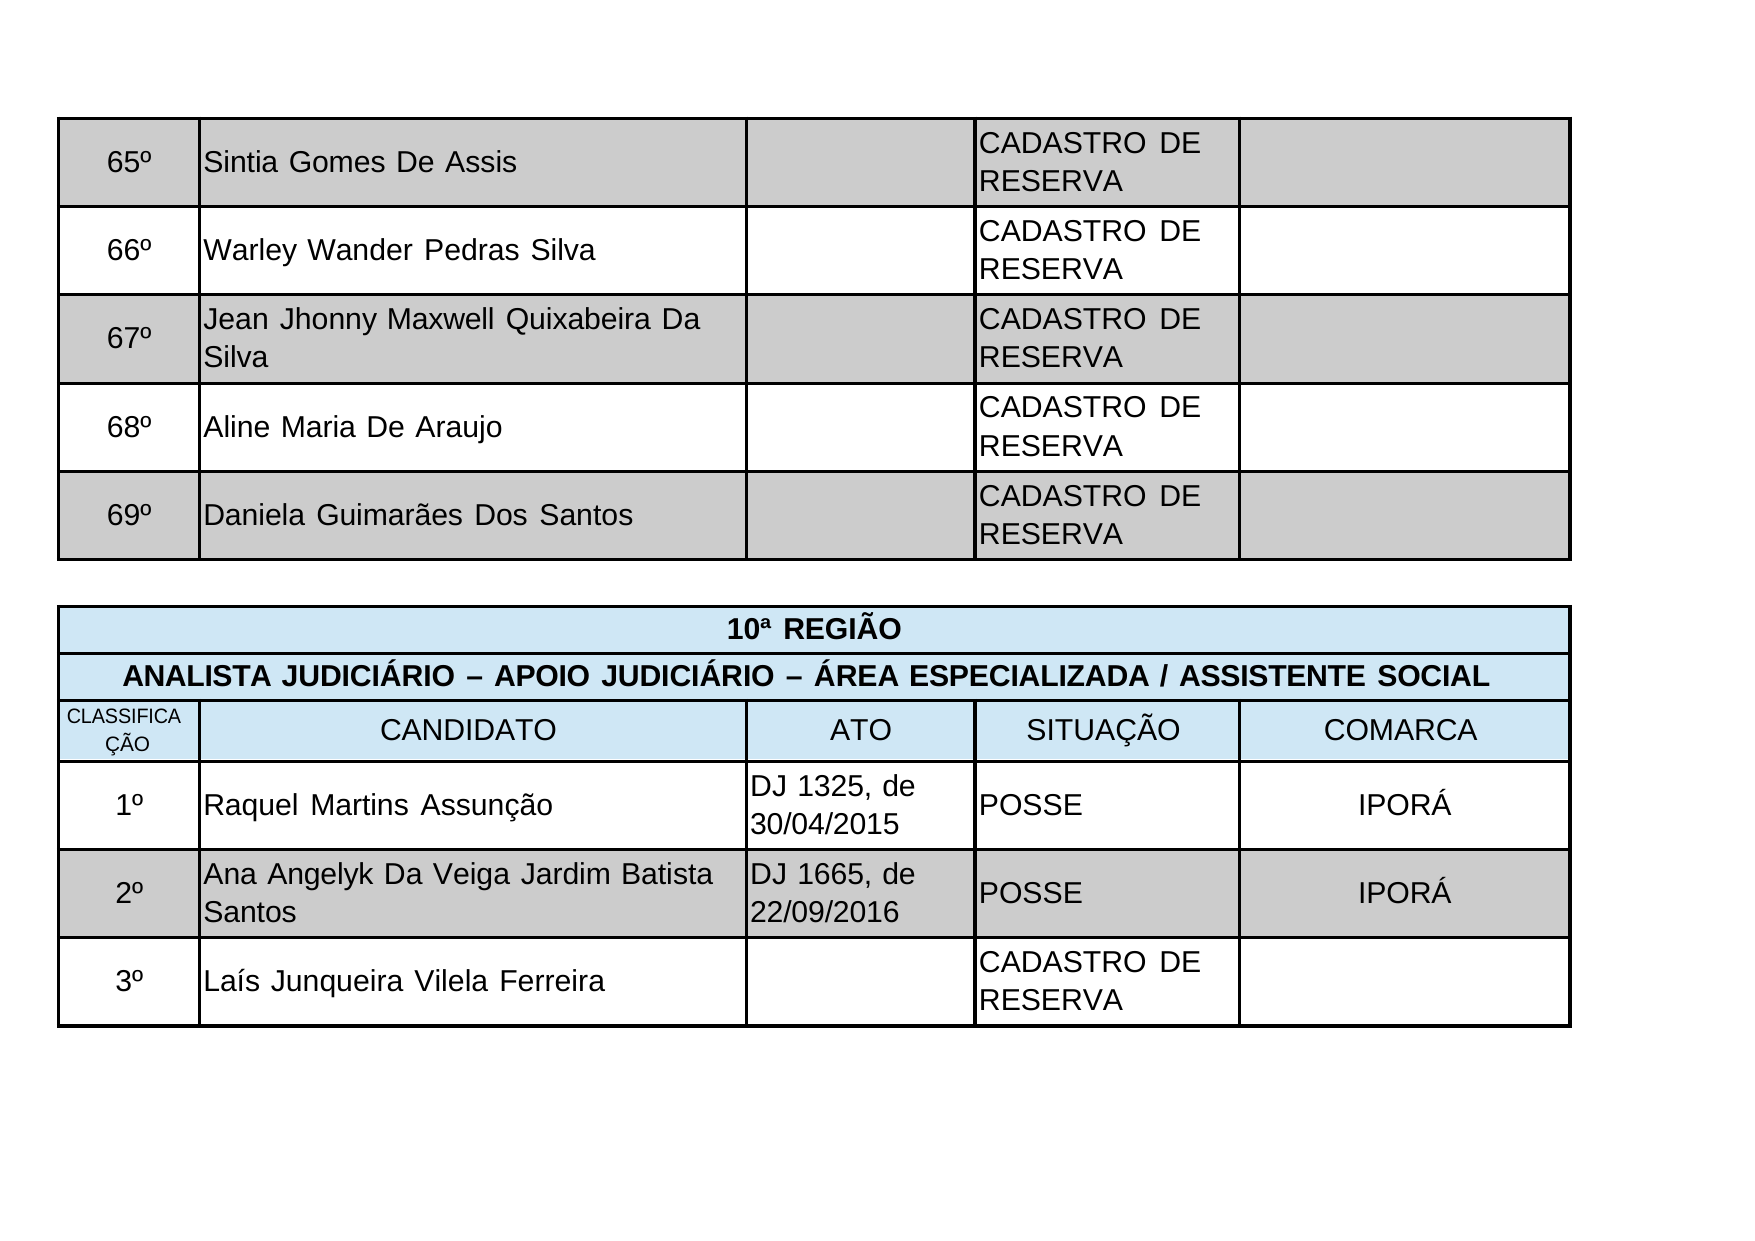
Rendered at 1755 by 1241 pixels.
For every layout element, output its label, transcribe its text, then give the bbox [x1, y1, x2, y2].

table_cell Daniela Guimarães Dos Santos [201, 473, 745, 558]
table_cell 69º [60, 473, 198, 558]
table_header 10ª REGIÃO [60, 608, 1568, 652]
table_cell DJ 1665, de 22/09/2016 [748, 851, 973, 936]
table_cell COMARCA [1241, 702, 1568, 759]
table_cell ANALISTA JUDICIÁRIO – APOIO JUDICIÁRIO – ÁREA ESPECIALIZADA / ASSISTENTE SOCIAL [60, 655, 1568, 699]
table_cell [1241, 296, 1568, 382]
table_cell 67º [60, 296, 198, 382]
table_cell 66º [60, 208, 198, 293]
table_cell SITUAÇÃO [977, 702, 1238, 759]
table_cell CADASTRO DE RESERVA [977, 939, 1238, 1024]
table_cell [748, 939, 973, 1024]
table_cell [1241, 208, 1568, 293]
table_cell [748, 385, 973, 470]
table_cell Ana Angelyk Da Veiga Jardim Batista Santos [201, 851, 745, 936]
table_cell Aline Maria De Araujo [201, 385, 745, 470]
table_header [1241, 120, 1568, 205]
table_header CADASTRO DE RESERVA [977, 120, 1238, 205]
table_cell [1241, 385, 1568, 470]
table_cell [1241, 473, 1568, 558]
table_cell CANDIDATO [201, 702, 745, 759]
table_cell POSSE [977, 763, 1238, 848]
table_cell 2º [60, 851, 198, 936]
table_cell CADASTRO DE RESERVA [977, 385, 1238, 470]
table_cell 68º [60, 385, 198, 470]
table_cell [748, 296, 973, 382]
table_cell DJ 1325, de 30/04/2015 [748, 763, 973, 848]
table_cell 3º [60, 939, 198, 1024]
table_cell Raquel Martins Assunção [201, 763, 745, 848]
table_cell [1241, 939, 1568, 1024]
table_cell Jean Jhonny Maxwell Quixabeira Da Silva [201, 296, 745, 382]
table_header [748, 120, 973, 205]
table_cell POSSE [977, 851, 1238, 936]
table_cell Laís Junqueira Vilela Ferreira [201, 939, 745, 1024]
table_cell [748, 473, 973, 558]
table_cell CLASSIFICA ÇÃO [60, 702, 198, 759]
table_cell IPORÁ [1241, 851, 1568, 936]
table_cell [748, 208, 973, 293]
table_header Sintia Gomes De Assis [201, 120, 745, 205]
table_cell IPORÁ [1241, 763, 1568, 848]
table_header 65º [60, 120, 198, 205]
table_cell ATO [748, 702, 973, 759]
table_cell Warley Wander Pedras Silva [201, 208, 745, 293]
table_cell CADASTRO DE RESERVA [977, 473, 1238, 558]
table_cell CADASTRO DE RESERVA [977, 208, 1238, 293]
table_cell 1º [60, 763, 198, 848]
table_cell CADASTRO DE RESERVA [977, 296, 1238, 382]
